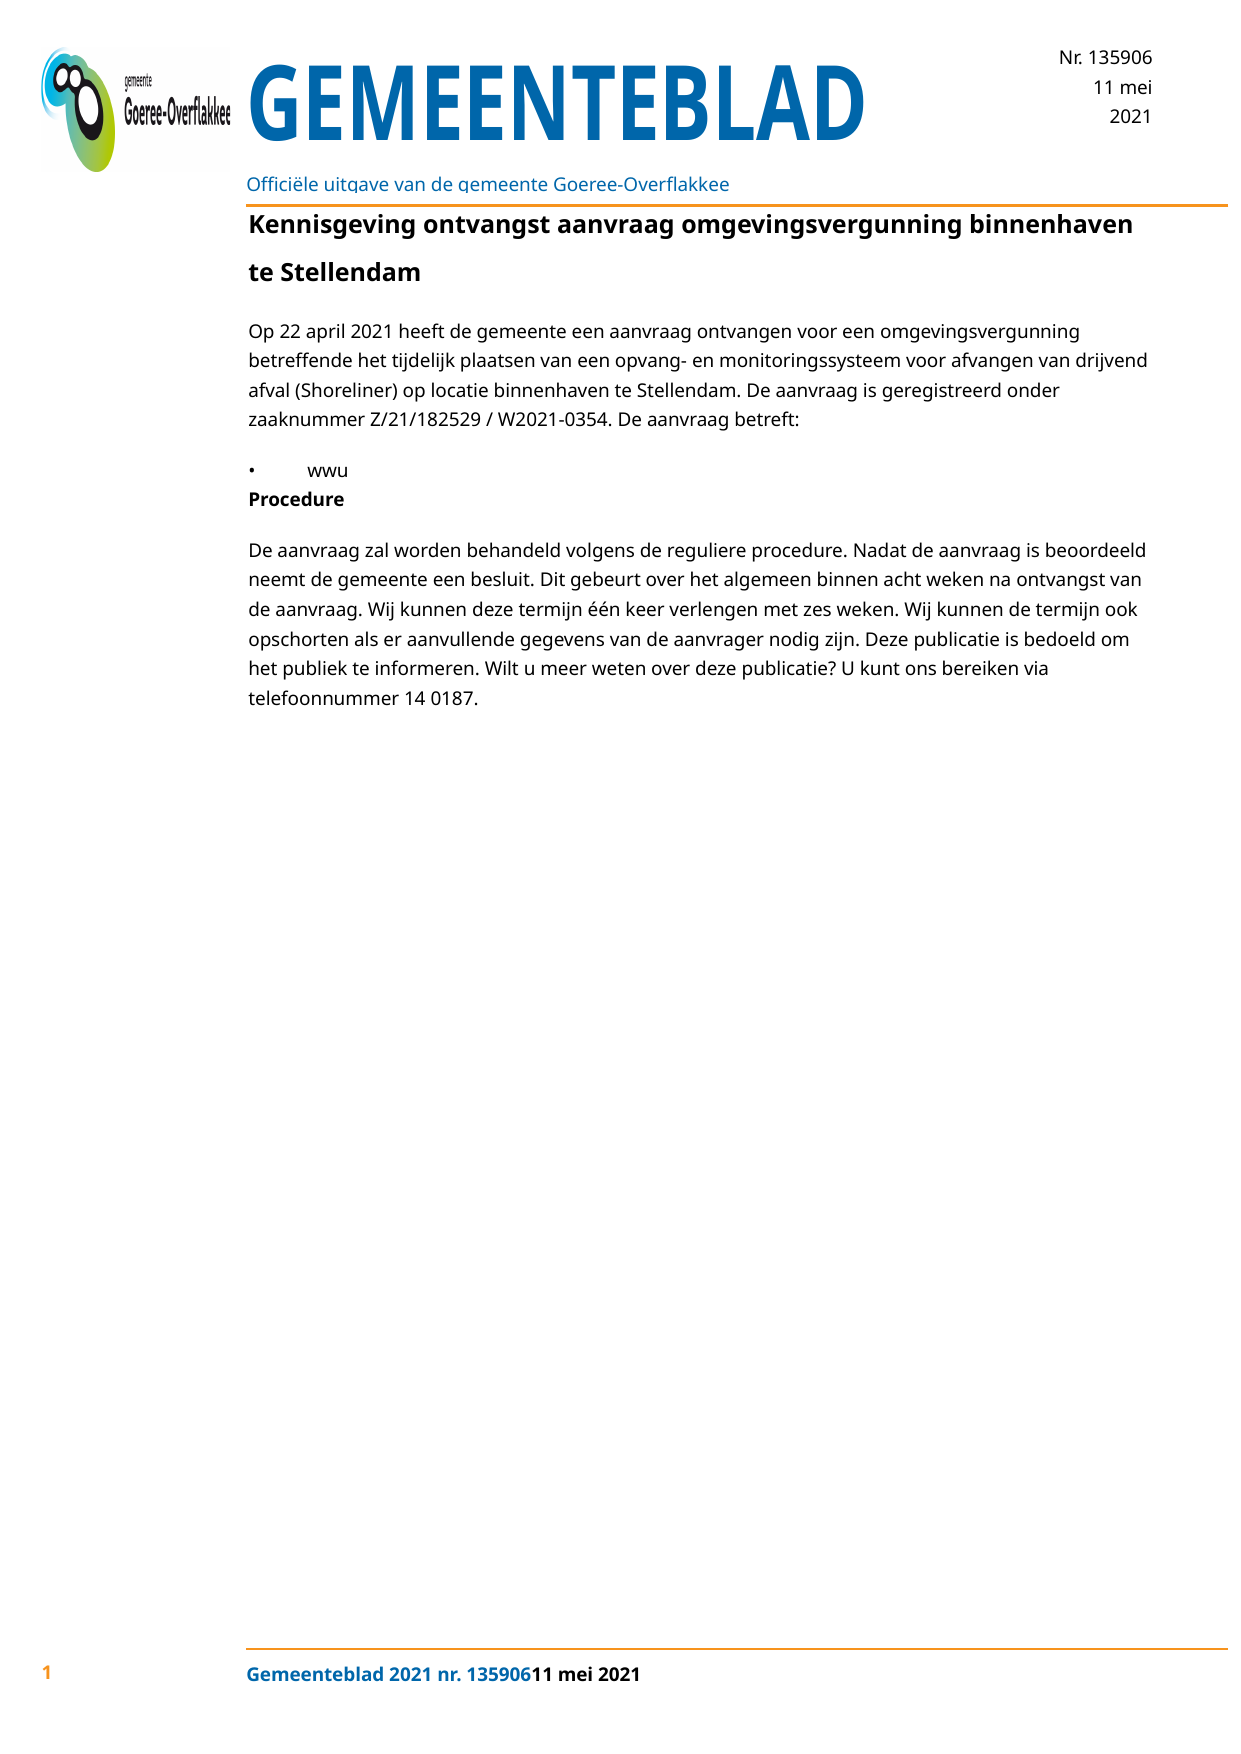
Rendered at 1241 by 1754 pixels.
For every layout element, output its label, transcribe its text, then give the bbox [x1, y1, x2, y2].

picture [41, 47, 231, 172]
text Kennisgeving ontvangst aanvraag omgevingsvergunning binnenhaven te Stellendam [248, 207, 1152, 288]
list wwu [248, 457, 1152, 483]
text De aanvraag zal worden behandeld volgens de reguliere procedure. Nadat de aanvraag is beoordeeld neemt de gemeente een besluit. Dit gebeurt over het algemeen binnen acht weken na ontvangst van de aanvraag. Wij kunnen deze termijn één keer verlengen met zes weken. Wij kunnen de termijn ook opschorten als er aanvullende gegevens van de aanvrager nodig zijn. Deze publicatie is bedoeld om het publiek te informeren. Wilt u meer weten over deze publicatie? U kunt ons bereiken via telefoonnummer 14 0187. [248, 537, 1152, 711]
text Procedure [248, 487, 1152, 512]
text Op 22 april 2021 heeft de gemeente een aanvraag ontvangen voor een omgevingsvergunning betreffende het tijdelijk plaatsen van een opvang- en monitoringssysteem voor afvangen van drijvend afval (Shoreliner) op locatie binnenhaven te Stellendam. De aanvraag is geregistreerd onder zaaknummer Z/21/182529 / W2021-0354. De aanvraag betreft: [248, 318, 1152, 432]
